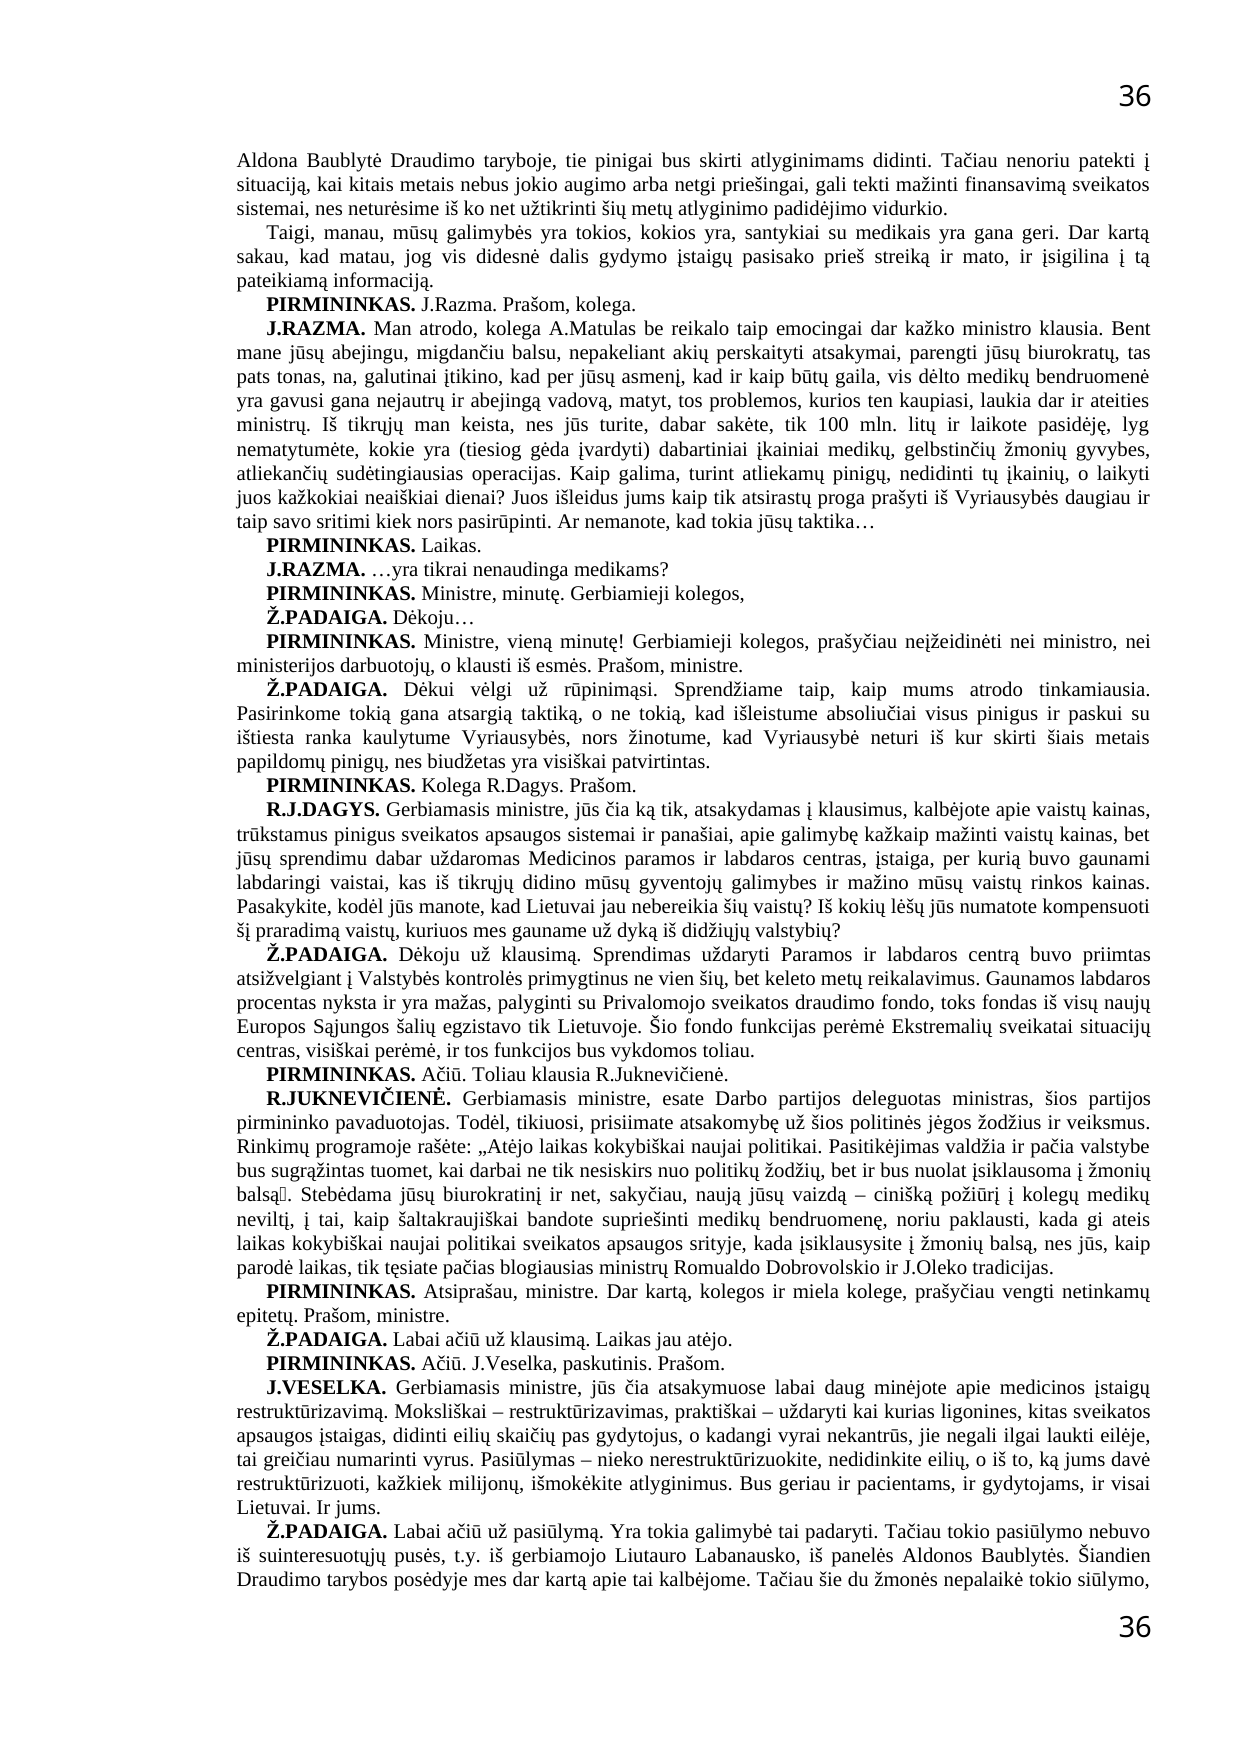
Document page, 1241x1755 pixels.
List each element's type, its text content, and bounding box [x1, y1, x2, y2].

text R.JUKNEVIČIENĖ. Gerbiamasis ministre, esate Darbo partijos deleguotas ministras, šios partijos pirmininko pavaduotojas. Todėl, tikiuosi, prisiimate atsakomybę už šios politinės jėgos žodžius ir veiksmus. Rinkimų programoje rašėte: „Atėjo laikas kokybiškai naujai politikai. Pasitikėjimas valdžia ir pačia valstybe bus sugrąžintas tuomet, kai darbai ne tik nesiskirs nuo politikų žodžių, bet ir bus nuolat įsiklausoma į žmonių balsą. Stebėdama jūsų biurokratinį ir net, sakyčiau, naują jūsų vaizdą – cinišką požiūrį į kolegų medikų neviltį, į tai, kaip šaltakraujiškai bandote supriešinti medikų bendruomenę, noriu paklausti, kada gi ateis laikas kokybiškai naujai politikai sveikatos apsaugos srityje, kada įsiklausysite į žmonių balsą, nes jūs, kaip parodė laikas, tik tęsiate pačias blogiausias ministrų Romualdo Dobrovolskio ir J.Oleko tradicijas. [236, 1086, 1152, 1279]
text J.RAZMA. Man atrodo, kolega A.Matulas be reikalo taip emocingai dar kažko ministro klausia. Bent mane jūsų abejingu, migdančiu balsu, nepakeliant akių perskaityti atsakymai, parengti jūsų biurokratų, tas pats tonas, na, galutinai įtikino, kad per jūsų asmenį, kad ir kaip būtų gaila, vis dėlto medikų bendruomenė yra gavusi gana nejautrų ir abejingą vadovą, matyt, tos problemos, kurios ten kaupiasi, laukia dar ir ateities ministrų. Iš tikrųjų man keista, nes jūs turite, dabar sakėte, tik 100 mln. litų ir laikote pasidėję, lyg nematytumėte, kokie yra (tiesiog gėda įvardyti) dabartiniai įkainiai medikų, gelbstinčių žmonių gyvybes, atliekančių sudėtingiausias operacijas. Kaip galima, turint atliekamų pinigų, nedidinti tų įkainių, o laikyti juos kažkokiai neaiškiai dienai? Juos išleidus jums kaip tik atsirastų proga prašyti iš Vyriausybės daugiau ir taip savo sritimi kiek nors pasirūpinti. Ar nemanote, kad tokia jūsų taktika… [236, 316, 1152, 533]
text R.J.DAGYS. Gerbiamasis ministre, jūs čia ką tik, atsakydamas į klausimus, kalbėjote apie vaistų kainas, trūkstamus pinigus sveikatos apsaugos sistemai ir panašiai, apie galimybę kažkaip mažinti vaistų kainas, bet jūsų sprendimu dabar uždaromas Medicinos paramos ir labdaros centras, įstaiga, per kurią buvo gaunami labdaringi vaistai, kas iš tikrųjų didino mūsų gyventojų galimybes ir mažino mūsų vaistų rinkos kainas. Pasakykite, kodėl jūs manote, kad Lietuvai jau nebereikia šių vaistų? Iš kokių lėšų jūs numatote kompensuoti šį praradimą vaistų, kuriuos mes gauname už dyką iš didžiųjų valstybių? [236, 797, 1152, 942]
text J.RAZMA. …yra tikrai nenaudinga medikams? [236, 557, 1152, 581]
text Ž.PADAIGA. Dėkoju už klausimą. Sprendimas uždaryti Paramos ir labdaros centrą buvo priimtas atsižvelgiant į Valstybės kontrolės primygtinus ne vien šių, bet keleto metų reikalavimus. Gaunamos labdaros procentas nyksta ir yra mažas, palyginti su Privalomojo sveikatos draudimo fondo, toks fondas iš visų naujų Europos Sąjungos šalių egzistavo tik Lietuvoje. Šio fondo funkcijas perėmė Ekstremalių sveikatai situacijų centras, visiškai perėmė, ir tos funkcijos bus vykdomos toliau. [236, 942, 1152, 1062]
text PIRMININKAS. J.Razma. Prašom, kolega. [236, 292, 1152, 316]
text J.VESELKA. Gerbiamasis ministre, jūs čia atsakymuose labai daug minėjote apie medicinos įstaigų restruktūrizavimą. Moksliškai – restruktūrizavimas, praktiškai – uždaryti kai kurias ligonines, kitas sveikatos apsaugos įstaigas, didinti eilių skaičių pas gydytojus, o kadangi vyrai nekantrūs, jie negali ilgai laukti eilėje, tai greičiau numarinti vyrus. Pasiūlymas – nieko nerestruktūrizuokite, nedidinkite eilių, o iš to, ką jums davė restruktūrizuoti, kažkiek milijonų, išmokėkite atlyginimus. Bus geriau ir pacientams, ir gydytojams, ir visai Lietuvai. Ir jums. [236, 1375, 1152, 1519]
text PIRMININKAS. Ministre, vieną minutę! Gerbiamieji kolegos, prašyčiau neįžeidinėti nei ministro, nei ministerijos darbuotojų, o klausti iš esmės. Prašom, ministre. [236, 629, 1152, 677]
text Ž.PADAIGA. Labai ačiū už pasiūlymą. Yra tokia galimybė tai padaryti. Tačiau tokio pasiūlymo nebuvo iš suinteresuotųjų pusės, t.y. iš gerbiamojo Liutauro Labanausko, iš panelės Aldonos Baublytės. Šiandien Draudimo tarybos posėdyje mes dar kartą apie tai kalbėjome. Tačiau šie du žmonės nepalaikė tokio siūlymo, [236, 1519, 1152, 1591]
text PIRMININKAS. Laikas. [236, 533, 1152, 557]
text PIRMININKAS. Atsiprašau, ministre. Dar kartą, kolegos ir miela kolege, prašyčiau vengti netinkamų epitetų. Prašom, ministre. [236, 1279, 1152, 1327]
text PIRMININKAS. Kolega R.Dagys. Prašom. [236, 773, 1152, 797]
text PIRMININKAS. Ačiū. J.Veselka, paskutinis. Prašom. [236, 1351, 1152, 1375]
text Taigi, manau, mūsų galimybės yra tokios, kokios yra, santykiai su medikais yra gana geri. Dar kartą sakau, kad matau, jog vis didesnė dalis gydymo įstaigų pasisako prieš streiką ir mato, ir įsigilina į tą pateikiamą informaciją. [236, 220, 1152, 292]
text Ž.PADAIGA. Dėkoju… [236, 605, 1152, 629]
text Aldona Baublytė Draudimo taryboje, tie pinigai bus skirti atlyginimams didinti. Tačiau nenoriu patekti į situaciją, kai kitais metais nebus jokio augimo arba netgi priešingai, gali tekti mažinti finansavimą sveikatos sistemai, nes neturėsime iš ko net užtikrinti šių metų atlyginimo padidėjimo vidurkio. [236, 148, 1152, 220]
text PIRMININKAS. Ačiū. Toliau klausia R.Juknevičienė. [236, 1062, 1152, 1086]
text Ž.PADAIGA. Dėkui vėlgi už rūpinimąsi. Sprendžiame taip, kaip mums atrodo tinkamiausia. Pasirinkome tokią gana atsargią taktiką, o ne tokią, kad išleistume absoliučiai visus pinigus ir paskui su ištiesta ranka kaulytume Vyriausybės, nors žinotume, kad Vyriausybė neturi iš kur skirti šiais metais papildomų pinigų, nes biudžetas yra visiškai patvirtintas. [236, 677, 1152, 773]
text PIRMININKAS. Ministre, minutę. Gerbiamieji kolegos, [236, 581, 1152, 605]
text Ž.PADAIGA. Labai ačiū už klausimą. Laikas jau atėjo. [236, 1327, 1152, 1351]
